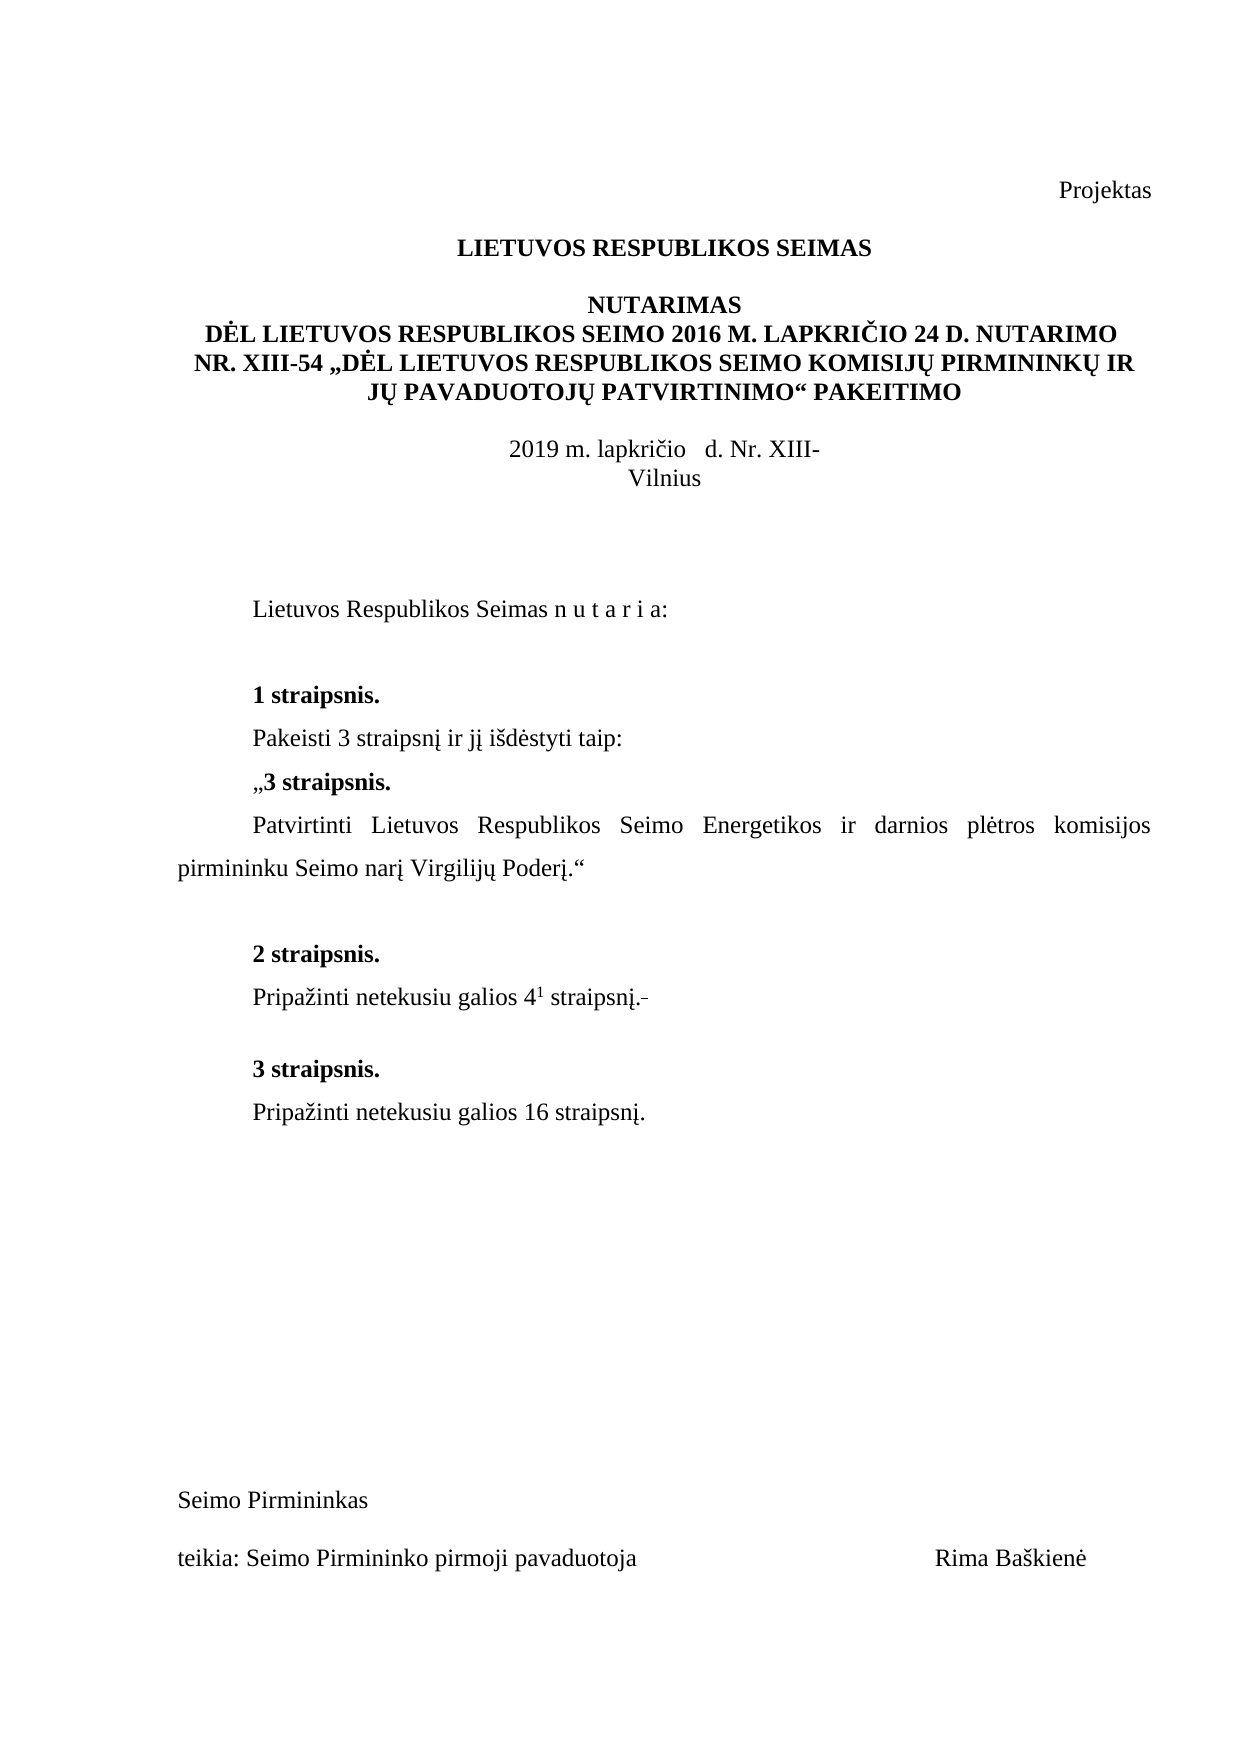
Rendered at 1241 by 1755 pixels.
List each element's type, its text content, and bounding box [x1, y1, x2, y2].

text DĖL LIETUVOS RESPUBLIKOS SEIMO 2016 M. LAPKRIČIO 24 D. NUTARIMO NR. XIII-54 „DĖL LIETUVOS RESPUBLIKOS SEIMO KOMISIJŲ PIRMININKŲ IR JŲ PAVADUOTOJŲ PATVIRTINIMO“ PAKEITIMO [177, 319, 1152, 406]
text Projektas [177, 176, 1152, 204]
text Seimo Pirmininkas [177, 1485, 1152, 1514]
text teikia: Seimo Pirmininko pirmoji pavaduotoja Rima Baškienė [177, 1543, 1152, 1572]
text Lietuvos Respublikos Seimas n u t a r i a: [177, 594, 1152, 623]
text Patvirtinti Lietuvos Respublikos Seimo Energetikos ir darnios plėtros komisijos pirmininku Seimo narį Virgilijų Poderį.“ [177, 810, 1152, 882]
text Vilnius [177, 463, 1152, 492]
text NUTARIMAS [177, 291, 1152, 319]
text Pakeisti 3 straipsnį ir jį išdėstyti taip: [177, 723, 1152, 752]
text LIETUVOS RESPUBLIKOS SEIMAS [177, 233, 1152, 262]
text 3 straipsnis. [177, 1054, 1152, 1083]
text 1 straipsnis. [177, 680, 1152, 709]
text 2 straipsnis. [177, 939, 1152, 968]
text Pripažinti netekusiu galios 16 straipsnį. [177, 1097, 1152, 1126]
text „3 straipsnis. [177, 767, 1152, 795]
text 2019 m. lapkričio d. Nr. XIII- [177, 434, 1152, 463]
text Pripažinti netekusiu galios 41 straipsnį. [177, 982, 1152, 1011]
